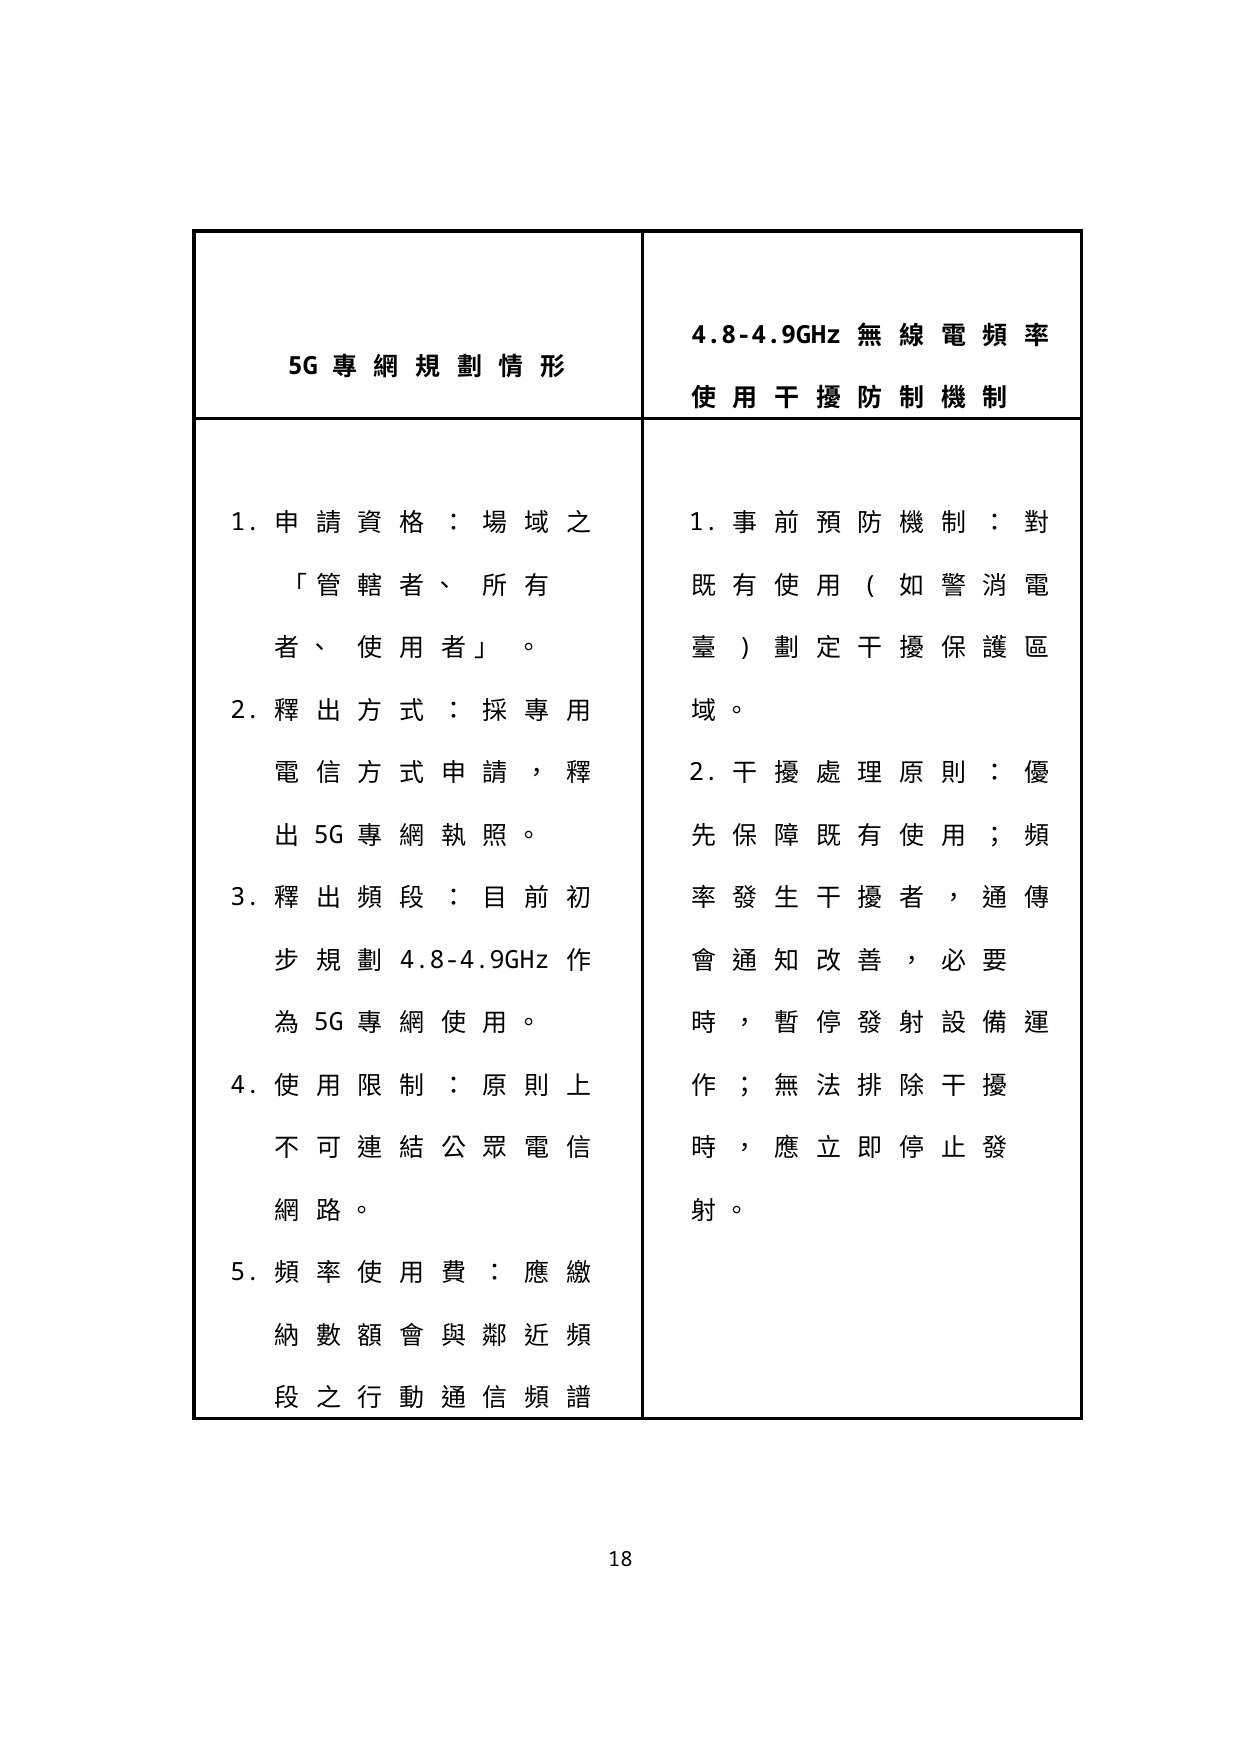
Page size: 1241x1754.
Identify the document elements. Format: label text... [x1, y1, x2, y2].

table_header 5G專網規劃情形 [196, 233, 641, 417]
table_cell 1.申請資格：場域之「管轄者、所有者、使用者」。 2.釋出方式：採專用電信方式申請，釋出5G專網執照。 3.釋出頻段：目前初步規劃4.8-4.9GHz作為5G專網使用。 4.使用限制：原則上不可連結公眾電信網路。 5.頻率使用費：應繳納數額會與鄰近頻段之行動通信頻譜 [196, 420, 641, 1417]
table_cell 1.事前預防機制：對既有使用(如警消電臺)劃定干擾保護區域。 2.干擾處理原則：優先保障既有使用；頻率發生干擾者，通傳會通知改善，必要時，暫停發射設備運作；無法排除干擾時，應立即停止發射。 [644, 420, 1080, 1417]
table_header 4.8-4.9GHz無線電頻率使用干擾防制機制 [644, 233, 1080, 417]
